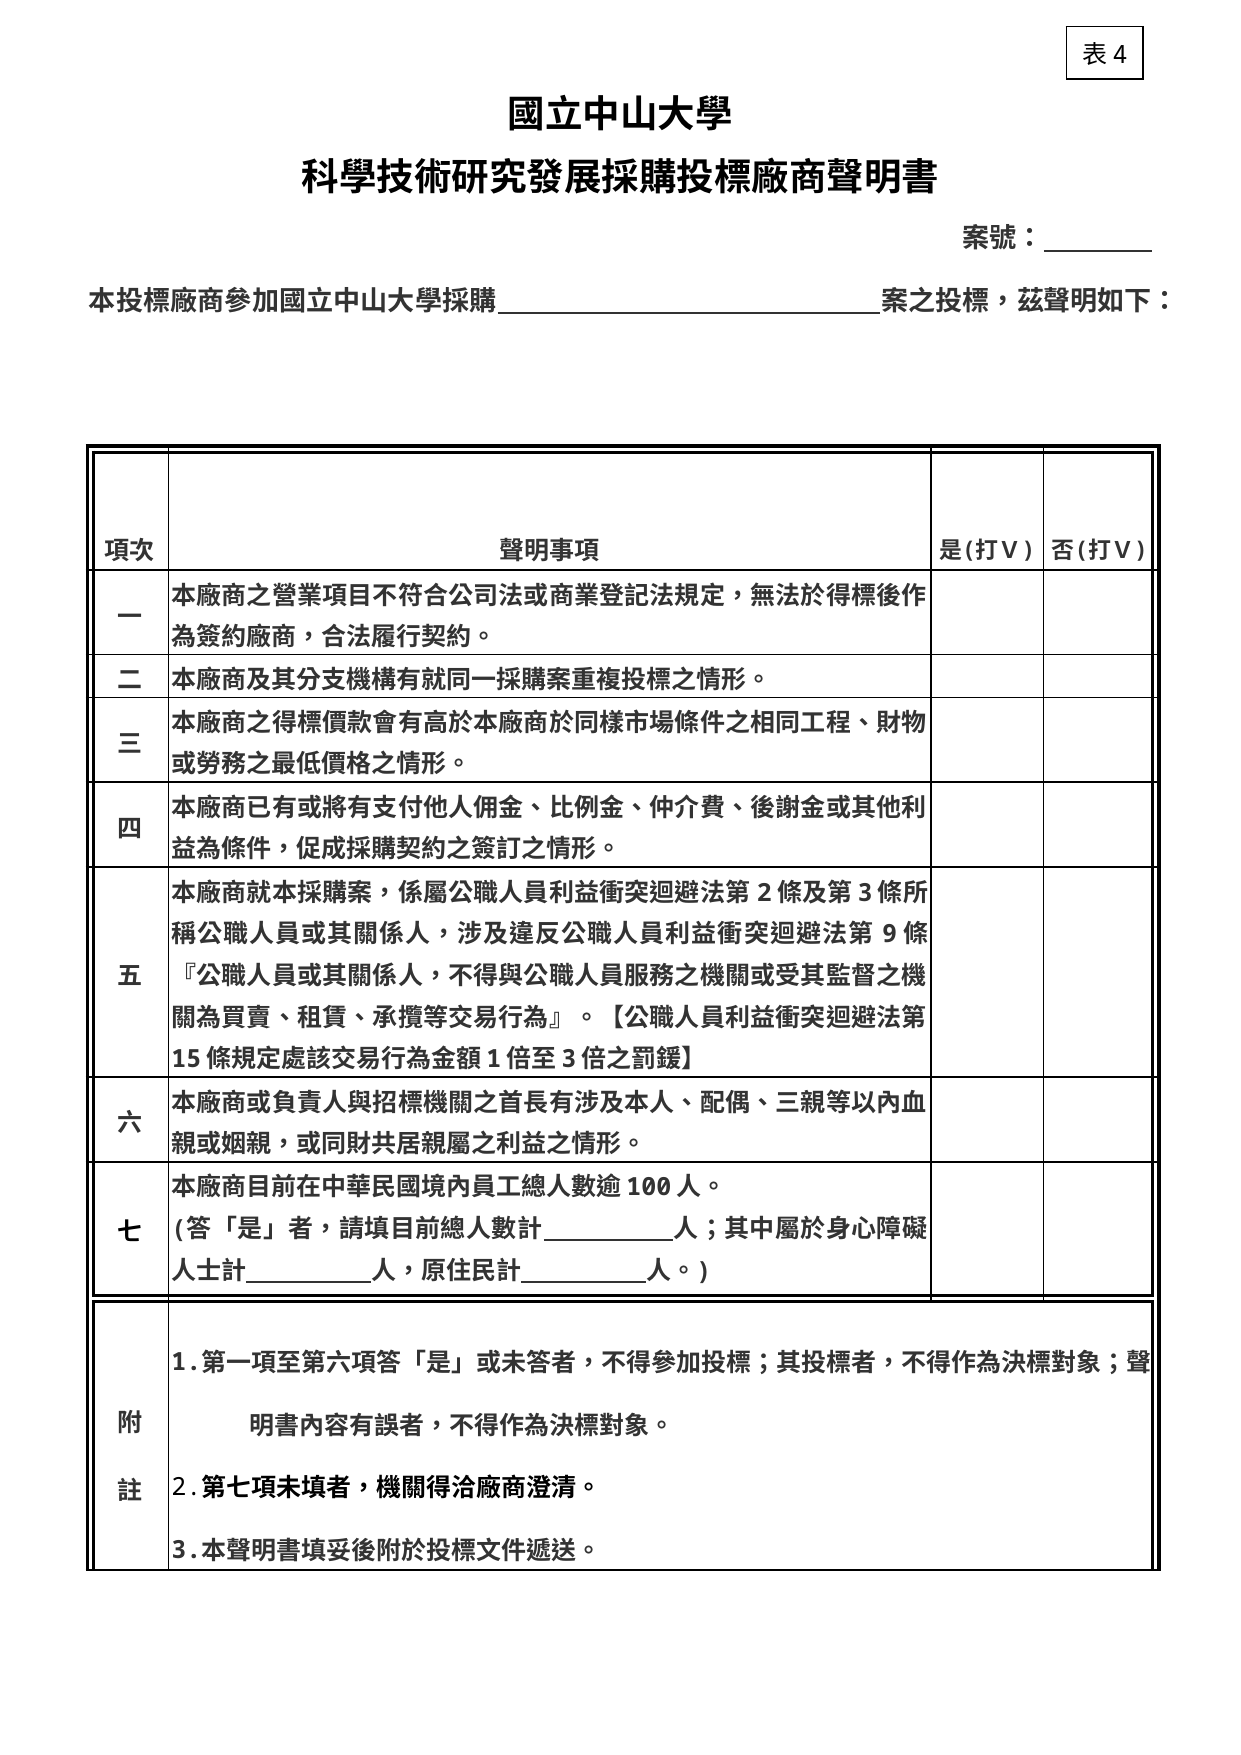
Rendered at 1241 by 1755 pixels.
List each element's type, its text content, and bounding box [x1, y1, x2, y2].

table_cell [1044, 1078, 1151, 1161]
table_cell 七 [95, 1163, 168, 1293]
table_cell 本廠商或負責人與招標機關之首長有涉及本人、配偶、三親等以內血親或姻親，或同財共居親屬之利益之情形。 [169, 1078, 930, 1161]
table_header 否(打Ｖ) [1044, 448, 1156, 569]
text 表4 [1082, 35, 1127, 71]
table_cell 本廠商已有或將有支付他人佣金、比例金、仲介費、後謝金或其他利益為條件，促成採購契約之簽訂之情形。 [169, 783, 930, 866]
table_cell 二 [95, 655, 168, 697]
table_cell 五 [95, 868, 168, 1076]
table_cell [1044, 783, 1151, 866]
table_cell [932, 783, 1043, 866]
table_cell [1044, 1163, 1151, 1293]
table_cell [1044, 868, 1151, 1076]
table_cell 附 註 [90, 1294, 168, 1569]
text 國立中山大學 [89, 69, 1152, 132]
table_cell 本廠商之得標價款會有高於本廠商於同樣市場條件之相同工程、財物或勞務之最低價格之情形。 [169, 698, 930, 781]
text [1067, 27, 1142, 78]
table_cell 第一項至第六項答「是」或未答者，不得參加投標；其投標者，不得作為決標對象；聲明書內容有誤者，不得作為決標對象。 第七項未填者，機關得洽廠商澄清。 本聲明書填妥後附於投標文件遞送。 [1044, 1294, 1156, 1569]
table_cell 三 [95, 698, 168, 781]
table_cell [1044, 698, 1151, 781]
table_cell 第一項至第六項答「是」或未答者，不得參加投標；其投標者，不得作為決標對象；聲明書內容有誤者，不得作為決標對象。 第七項未填者，機關得洽廠商澄清。 本聲明書填妥後附於投標文件遞送。 [169, 1303, 1151, 1569]
table_cell [1044, 655, 1151, 697]
table_cell 本廠商之營業項目不符合公司法或商業登記法規定，無法於得標後作為簽約廠商，合法履行契約。 [169, 571, 930, 654]
table_cell [932, 1163, 1043, 1293]
table_cell 本廠商及其分支機構有就同一採購案重複投標之情形。 [169, 655, 930, 697]
table_header 項次 [90, 448, 168, 569]
table_cell 一 [95, 571, 168, 654]
table_cell 本廠商就本採購案，係屬公職人員利益衝突迴避法第2條及第3條所稱公職人員或其關係人，涉及違反公職人員利益衝突迴避法第9條『公職人員或其關係人，不得與公職人員服務之機關或受其監督之機關為買賣、租賃、承攬等交易行為』。【公職人員利益衝突迴避法第15條規定處該交易行為金額1倍至3倍之罰鍰】 [169, 868, 930, 1076]
table_cell [932, 868, 1043, 1076]
table_cell [932, 571, 1043, 654]
table_cell [1044, 571, 1151, 654]
table_cell 六 [95, 1078, 168, 1161]
text 本投標廠商參加國立中山大學採購 案之投標，茲聲明如下： [89, 257, 1152, 382]
text 案號： [89, 194, 1152, 257]
table_cell [932, 1078, 1043, 1161]
table_cell [932, 655, 1043, 697]
table_cell 本廠商目前在中華民國境內員工總人數逾100人。 (答「是」者，請填目前總人數計 人；其中屬於身心障礙人士計 人，原住民計 人。) [169, 1163, 930, 1293]
table_cell 四 [95, 783, 168, 866]
table_cell [932, 698, 1043, 781]
table_header 聲明事項 [169, 454, 930, 569]
text 科學技術研究發展採購投標廠商聲明書 [89, 132, 1152, 194]
table_header 是(打Ｖ) [932, 454, 1043, 569]
